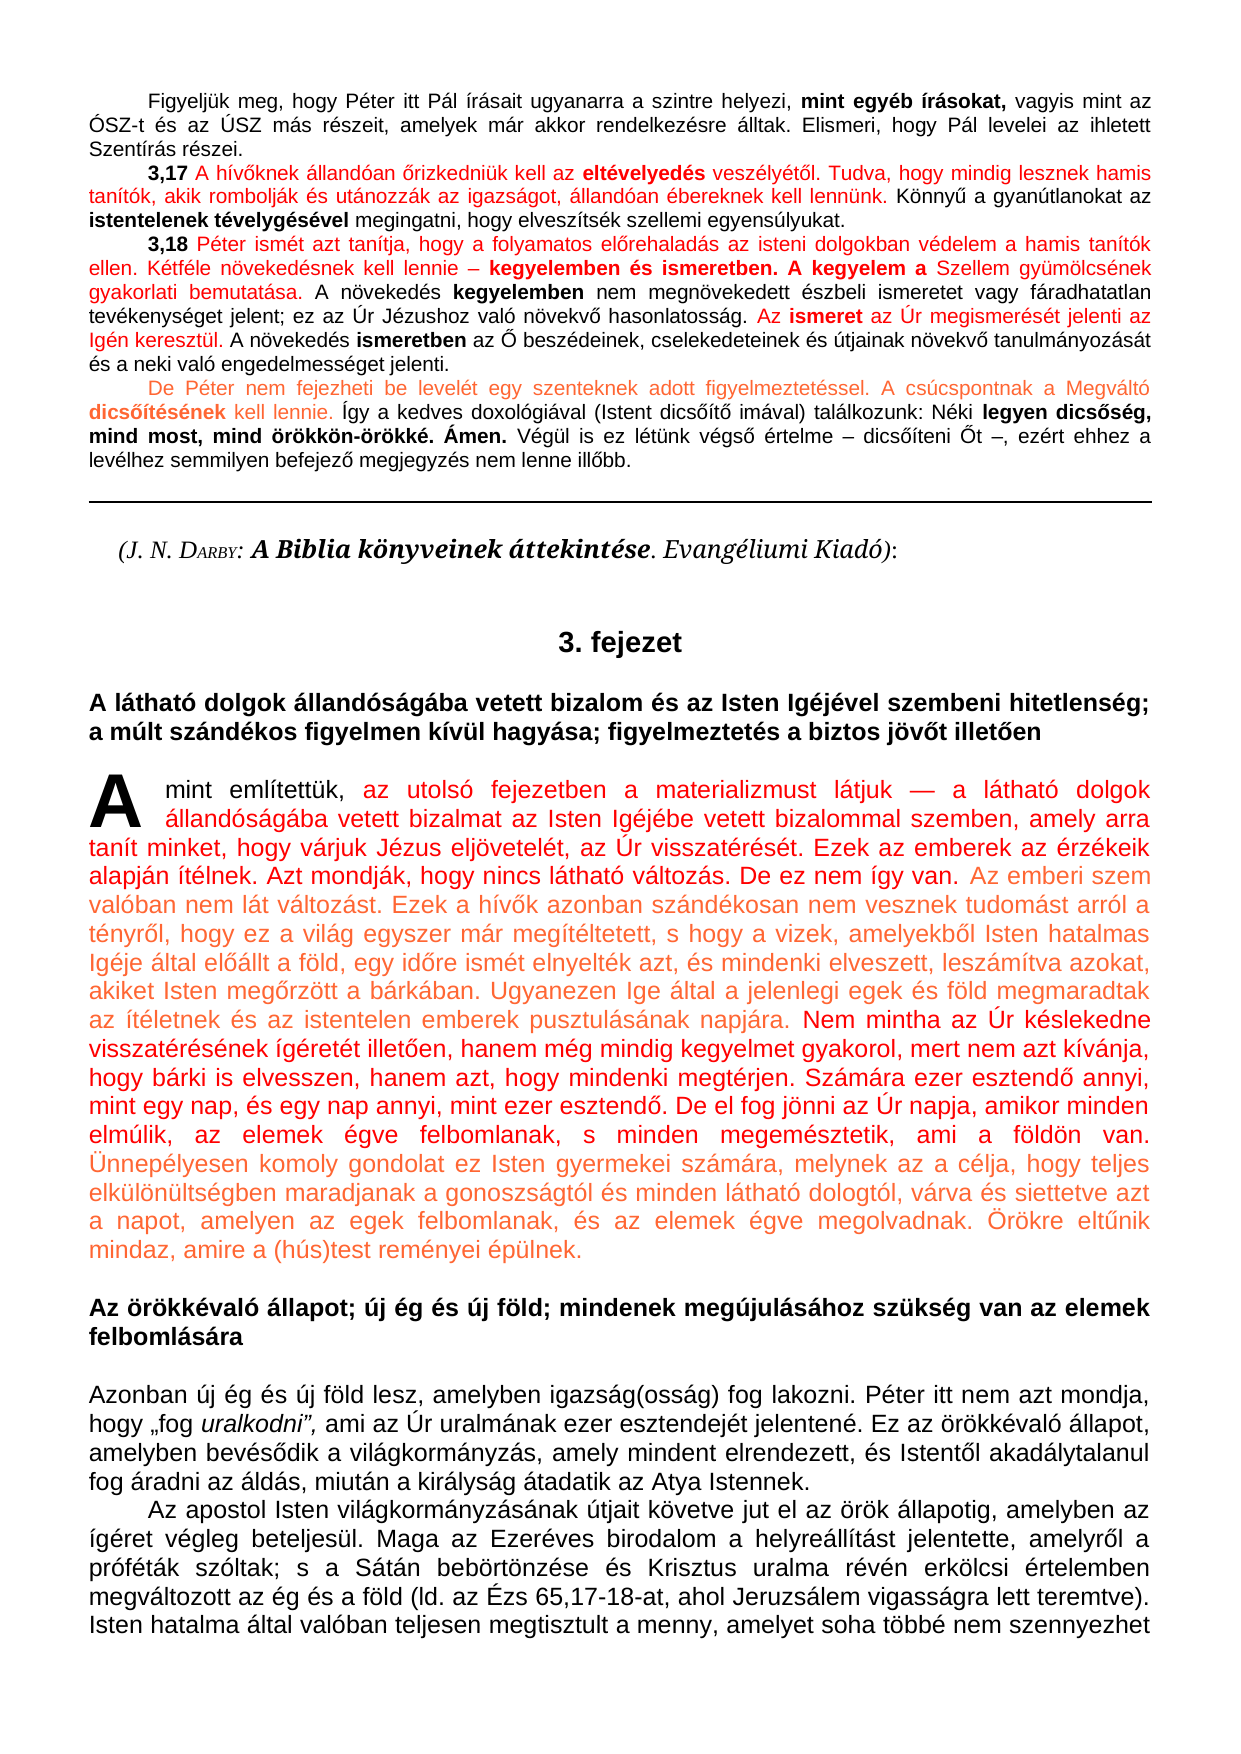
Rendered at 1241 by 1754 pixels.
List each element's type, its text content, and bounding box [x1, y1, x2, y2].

text (J. N. Darby: A Biblia könyveinek áttekintése. Evangéliumi Kiadó): [88, 502, 1152, 595]
text A látható dolgok állandóságába vetett bizalom és az Isten Igéjével szembeni hitetlenség; a múlt szándékos figyelmen kívül hagyása; figyelmeztetés a biztos jövőt illetően [88, 688, 1152, 746]
text 3,18 Péter ismét azt tanítja, hogy a folyamatos előrehaladás az isteni dolgokban védelem a hamis tanítók ellen. Kétféle növekedésnek kell lennie – kegyelemben és ismeretben. A kegyelem a Szellem gyümölcsének gyakorlati bemutatása. A növekedés kegyelemben nem megnövekedett észbeli ismeretet vagy fáradhatatlan tevékenységet jelent; ez az Úr Jézushoz való növekvő hasonlatosság. Az ismeret az Úr megismerését jelenti az Igén keresztül. A növekedés ismeretben az Ő beszédeinek, cselekedeteinek és útjainak növekvő tanulmányozását és a neki való engedelmességet jelenti. [88, 232, 1152, 376]
text Azonban új ég és új föld lesz, amelyben igazság(osság) fog lakozni. Péter itt nem azt mondja, hogy „fog uralkodni”, ami az Úr uralmának ezer esztendejét jelentené. Ez az örökkévaló állapot, amelyben bevésődik a világkormányzás, amely mindent elrendezett, és Istentől akadálytalanul fog áradni az áldás, miután a királyság átadatik az Atya Istennek. [88, 1380, 1152, 1495]
text Figyeljük meg, hogy Péter itt Pál írásait ugyanarra a szintre helyezi, mint egyéb írásokat, vagyis mint az ÓSZ‑t és az ÚSZ más részeit, amelyek már akkor rendelkezésre álltak. Elismeri, hogy Pál levelei az ihletett Szentírás részei. [88, 88, 1152, 160]
text Az apostol Isten világkormányzásának útjait követve jut el az örök állapotig, amelyben az ígéret végleg beteljesül. Maga az Ezeréves birodalom a helyreállítást jelentette, amelyről a próféták szóltak; s a Sátán bebörtönzése és Krisztus uralma révén erkölcsi értelemben megváltozott az ég és a föld (ld. az Ézs 65,17-18-at, ahol Jeruzsálem vigasságra lett teremtve). Isten hatalma által valóban teljesen megtisztult a menny, amelyet soha többé nem szennyezhet [88, 1495, 1152, 1639]
text De Péter nem fejezheti be levelét egy szenteknek adott figyelmeztetéssel. A csúcspontnak a Megváltó dicsőítésének kell lennie. Így a kedves doxológiával (Istent dicsőítő imával) találkozunk: Néki legyen dicsőség, mind most, mind örökkön-örökké. Ámen. Végül is ez létünk végső értelme – dicsőíteni Őt –, ezért ehhez a levélhez semmilyen befejező megjegyzés nem lenne illőbb. [88, 376, 1152, 472]
text 3,17 A hívőknek állandóan őrizkedniük kell az eltévelyedés veszélyétől. Tudva, hogy mindig lesznek hamis tanítók, akik rombolják és utánozzák az igazságot, állandóan ébereknek kell lennünk. Könnyű a gyanútlanokat az istentelenek tévelygésével megingatni, hogy elveszítsék szellemi egyensúlyukat. [88, 160, 1152, 232]
text Az örökkévaló állapot; új ég és új föld; mindenek megújulásához szükség van az elemek felbomlására [88, 1293, 1152, 1351]
text A mint említettük, az utolsó fejezetben a materializmust látjuk — a látható dolgok állandóságába vetett bizalmat az Isten Igéjébe vetett bizalommal szemben, amely arra tanít minket, hogy várjuk Jézus eljövetelét, az Úr visszatérését. Ezek az emberek az érzékeik alapján ítélnek. Azt mondják, hogy nincs látható változás. De ez nem így van. Az emberi szem valóban nem lát változást. Ezek a hívők azonban szándékosan nem vesznek tudomást arról a tényről, hogy ez a világ egyszer már megítéltetett, s hogy a vizek, amelyekből Isten hatalmas Igéje által előállt a föld, egy időre ismét elnyelték azt, és mindenki elveszett, leszámítva azokat, akiket Isten megőrzött a bárkában. Ugyanezen Ige által a jelenlegi egek és föld megmaradtak az ítéletnek és az istentelen emberek pusztulásának napjára. Nem mintha az Úr késlekedne visszatérésének ígéretét illetően, hanem még mindig kegyelmet gyakorol, mert nem azt kívánja, hogy bárki is elvesszen, hanem azt, hogy mindenki megtérjen. Számára ezer esztendő annyi, mint egy nap, és egy nap annyi, mint ezer esztendő. De el fog jönni az Úr napja, amikor minden elmúlik, az elemek égve felbomlanak, s minden megemésztetik, ami a földön van. Ünnepélyesen komoly gondolat ez Isten gyermekei számára, melynek az a célja, hogy teljes elkülönültségben maradjanak a gonoszságtól és minden látható dologtól, várva és siettetve azt a napot, amelyen az egek felbomlanak, és az elemek égve megolvadnak. Örökre eltűnik mindaz, amire a (hús)test reményei épülnek. [88, 775, 1152, 1264]
text 3. fejezet [88, 625, 1152, 658]
